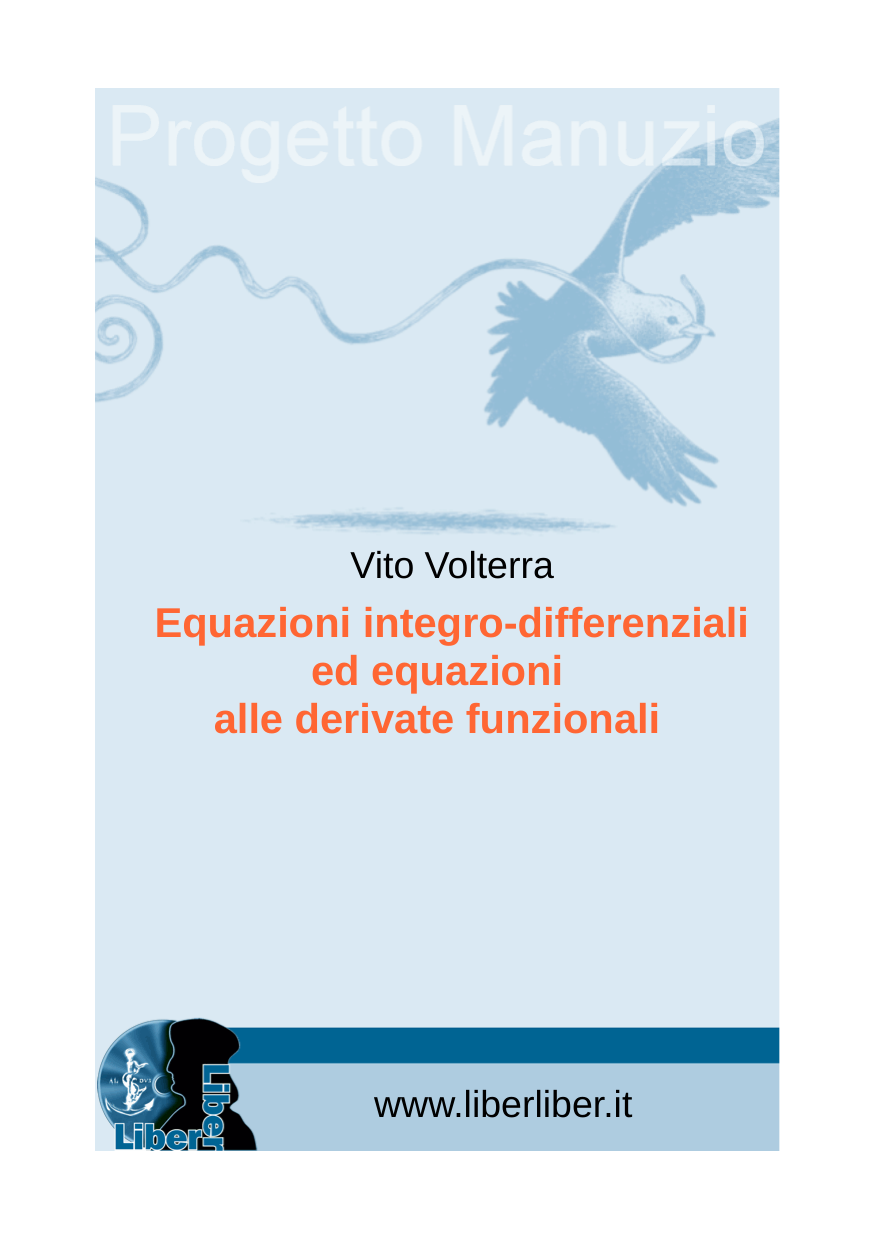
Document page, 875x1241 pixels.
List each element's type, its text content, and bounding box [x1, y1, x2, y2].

text Equazioni integro-differenziali ed equazioni alle derivate funzionali [94, 598, 779, 742]
text Vito Volterra [94, 543, 779, 586]
picture [94, 219, 780, 1020]
text www.liberliber.it [327, 1082, 679, 1125]
